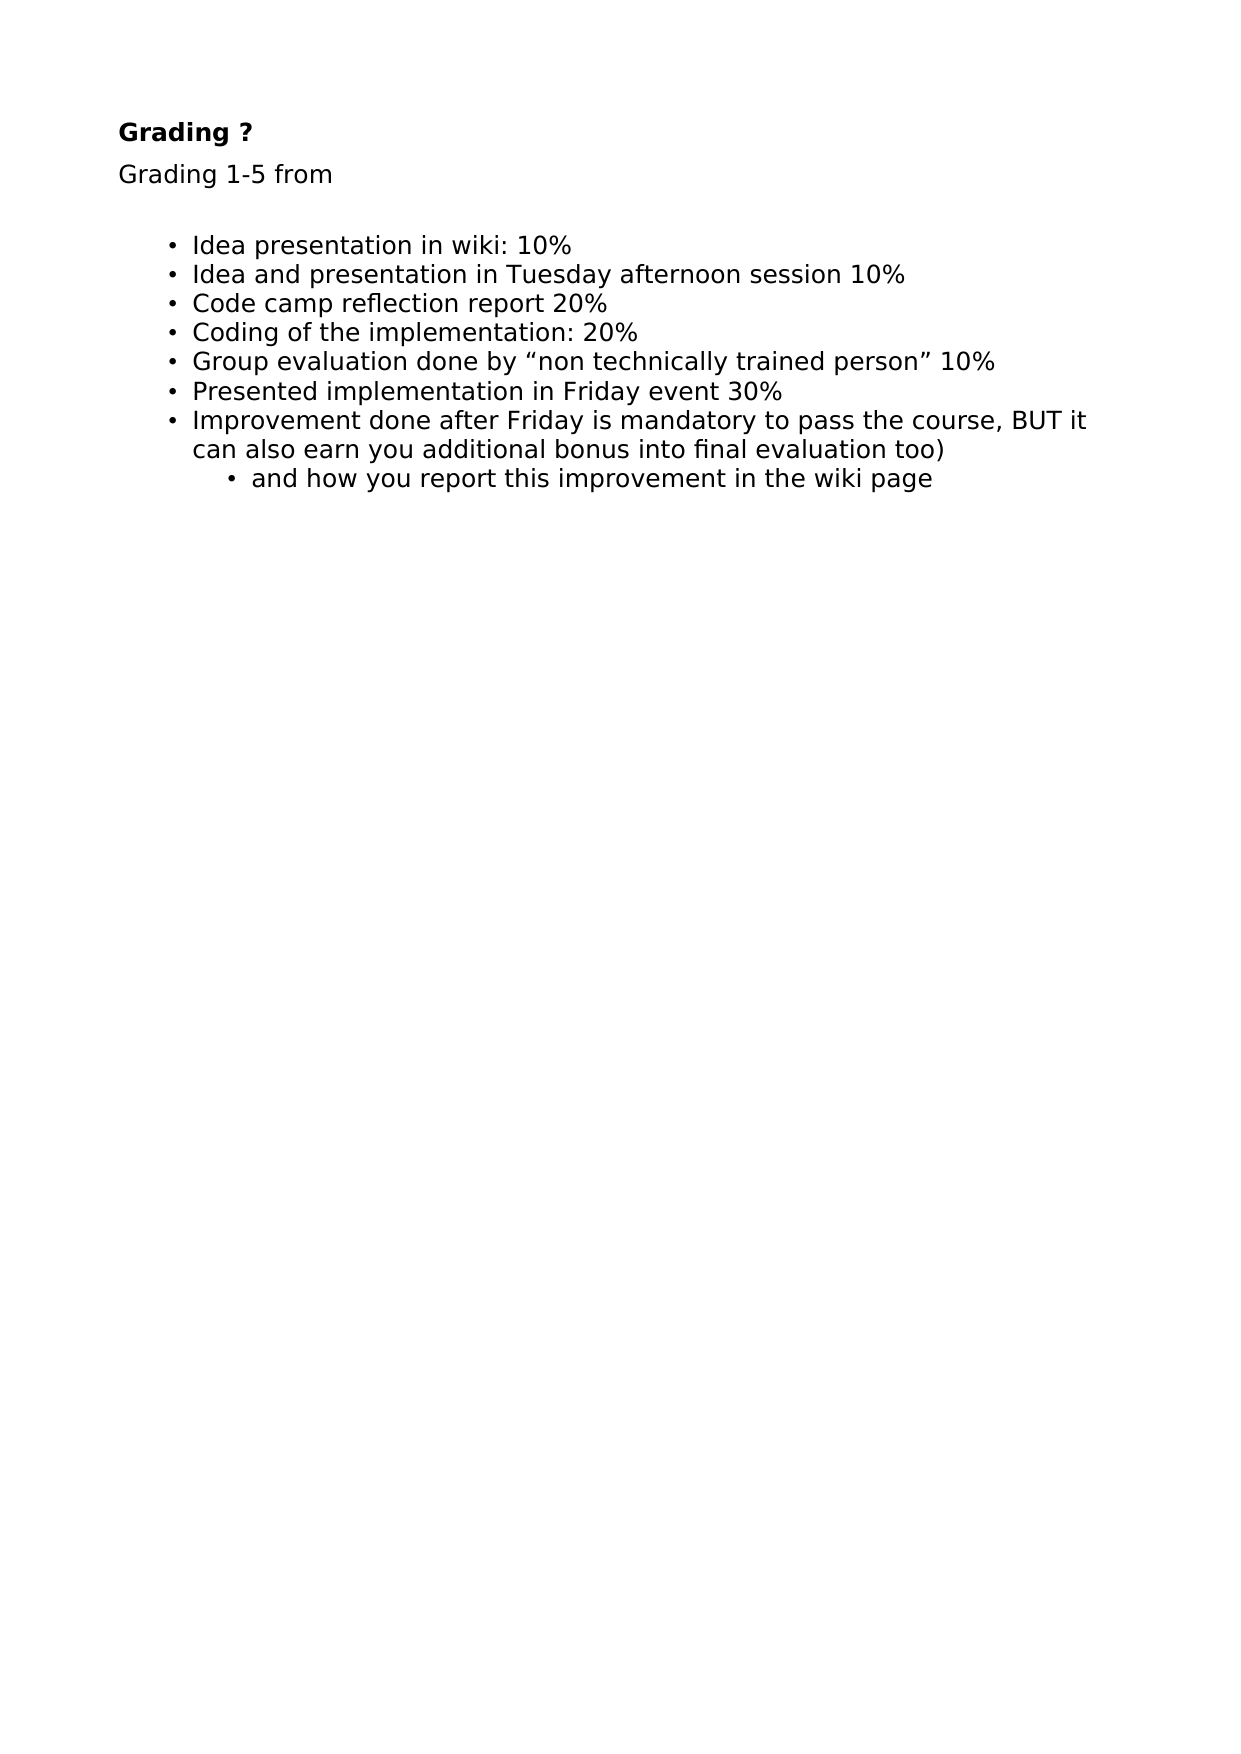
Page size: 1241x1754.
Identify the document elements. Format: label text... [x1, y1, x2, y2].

list Idea and presentation in Tuesday afternoon session 10% [177, 260, 1122, 289]
subtitle Grading ? [118, 118, 1122, 147]
list Improvement done after Friday is mandatory to pass the course, BUT it can also earn you additional bonus into final evaluation too) [177, 406, 1122, 464]
list Code camp reflection report 20% [177, 289, 1122, 318]
list Coding of the implementation: 20% [177, 318, 1122, 348]
list Presented implementation in Friday event 30% [177, 377, 1122, 406]
text Grading 1-5 from [118, 160, 1122, 189]
list Group evaluation done by “non technically trained person” 10% [177, 348, 1122, 377]
list and how you report this improvement in the wiki page [236, 464, 1122, 493]
list Idea presentation in wiki: 10% [177, 231, 1122, 260]
